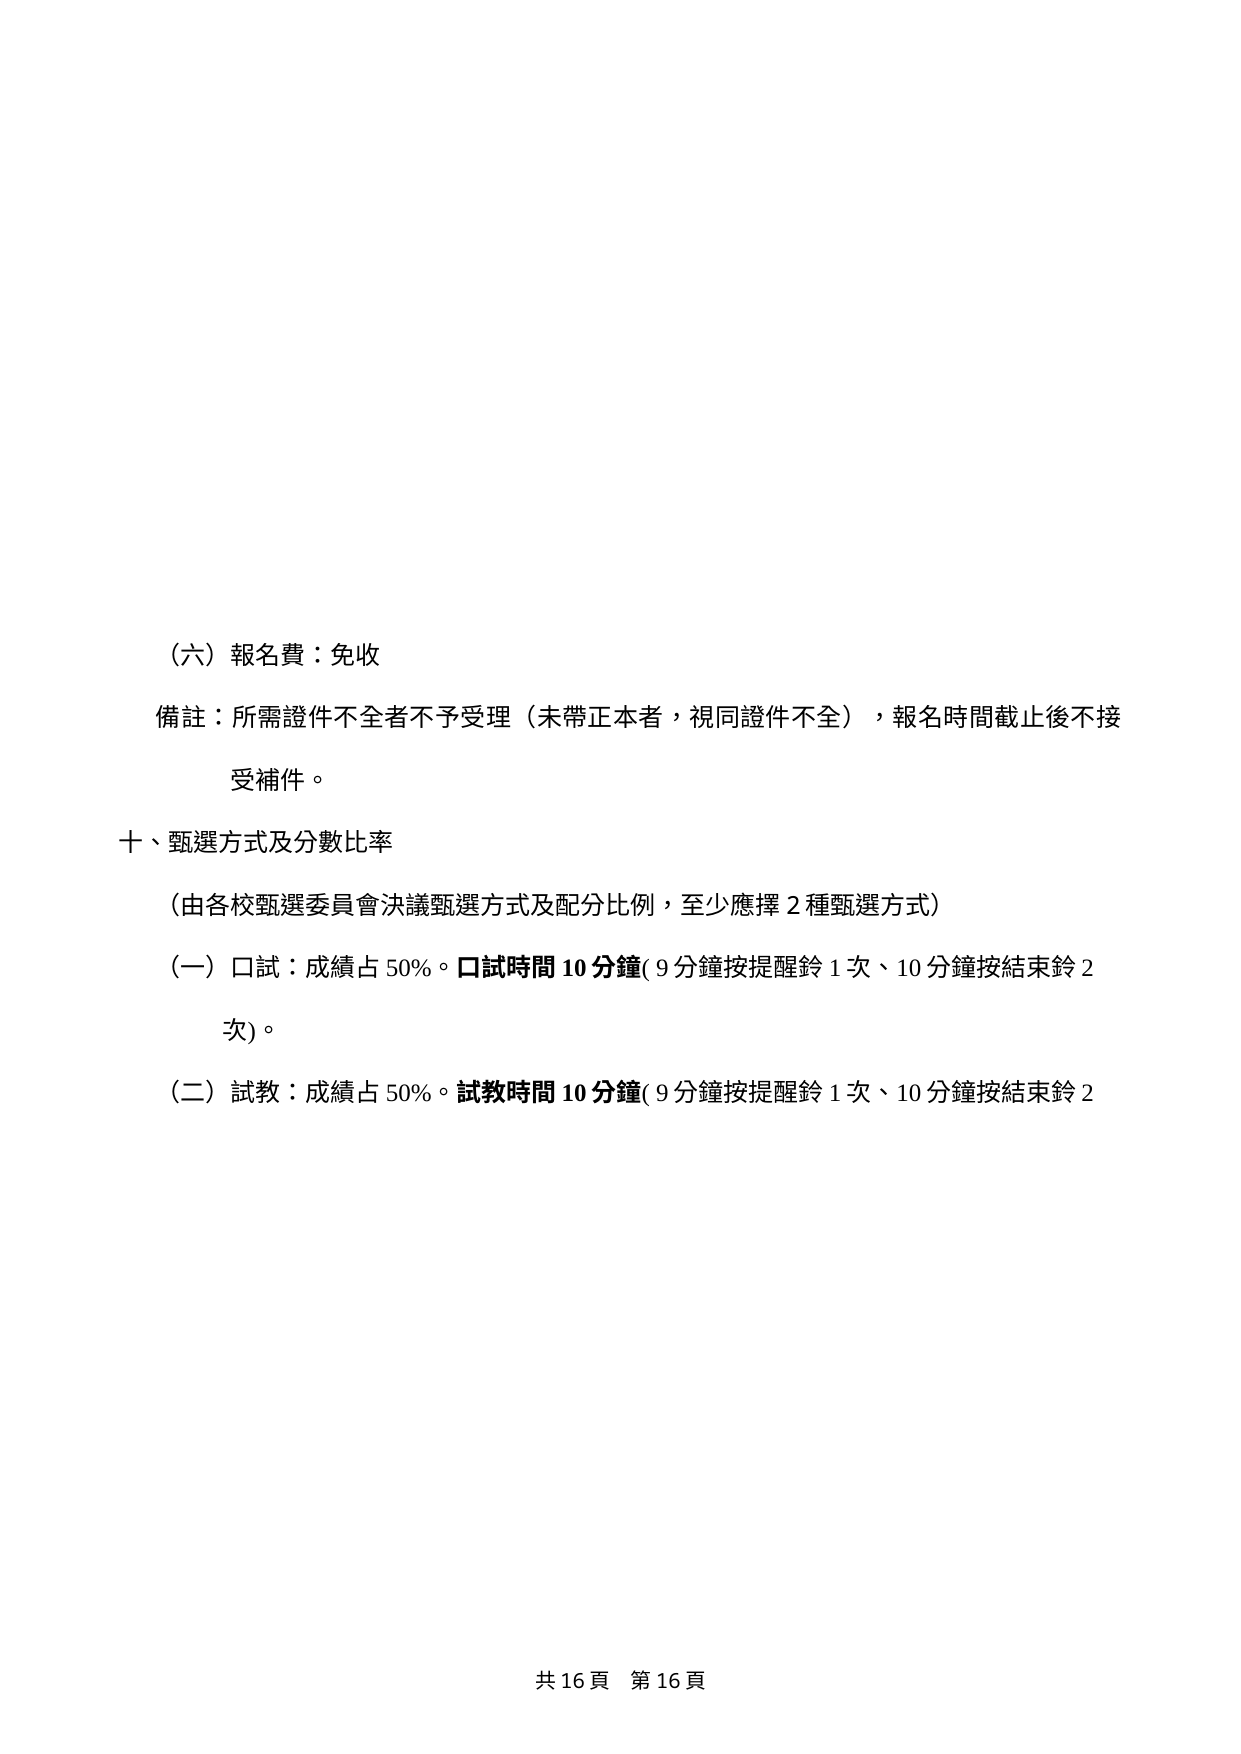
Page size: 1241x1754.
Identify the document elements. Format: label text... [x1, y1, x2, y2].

text 備註：所需證件不全者不予受理（未帶正本者，視同證件不全），報名時間截止後不接受補件。 [156, 674, 1122, 799]
text （由各校甄選委員會決議甄選方式及配分比例，至少應擇2種甄選方式） [156, 862, 1122, 924]
text （六）報名費：免收 [156, 612, 1122, 674]
text （一）口試：成績占50%。口試時間10分鐘( 9分鐘按提醒鈴1次、10分鐘按結束鈴2次)。 [156, 924, 1122, 1049]
text 十、甄選方式及分數比率 [118, 799, 1122, 862]
text （二）試教：成績占50%。試教時間10分鐘( 9分鐘按提醒鈴1次、10分鐘按結束鈴2 [156, 1049, 1122, 1112]
